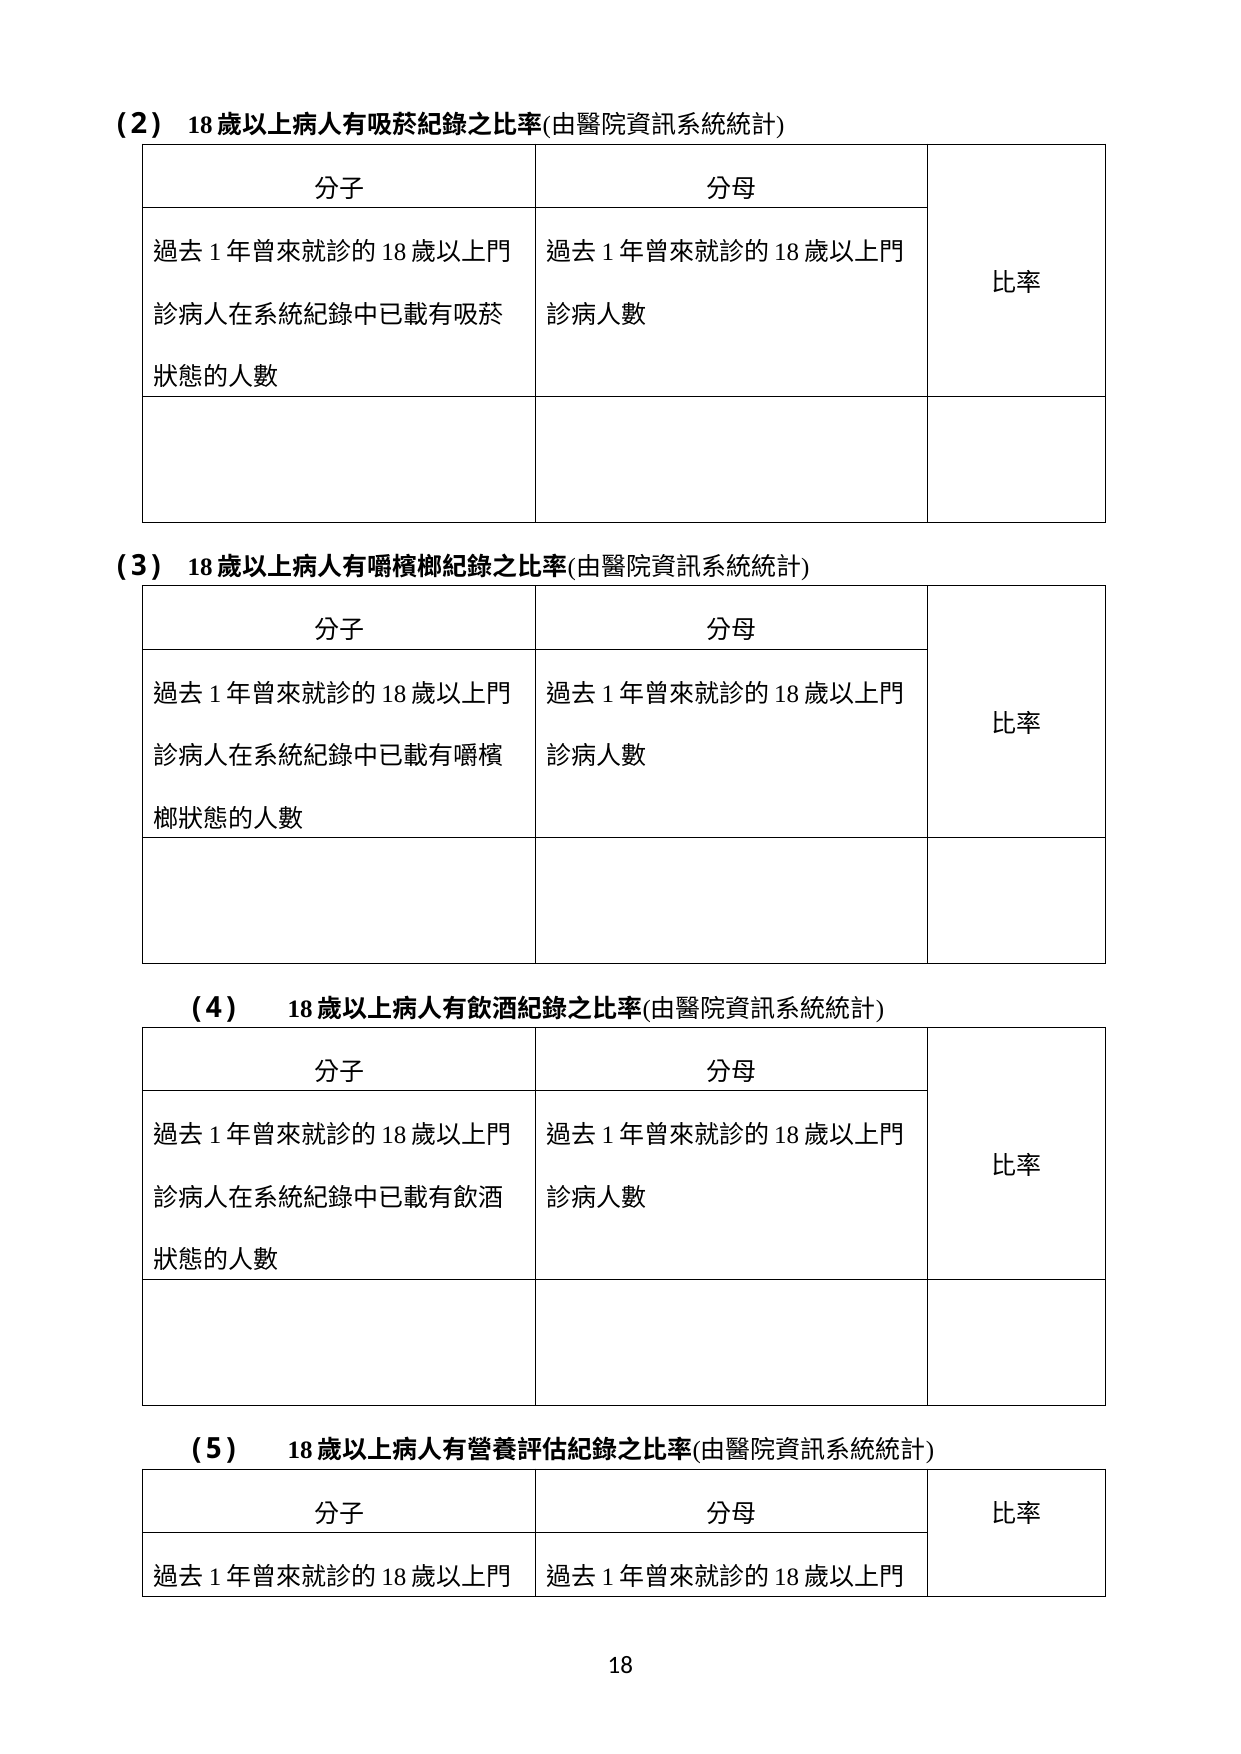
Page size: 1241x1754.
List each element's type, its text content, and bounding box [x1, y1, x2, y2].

list 18歲以上病人有飲酒紀錄之比率(由醫院資訊系統統計) [187, 964, 1165, 1027]
table_cell [536, 838, 927, 963]
table_header 分母 [536, 145, 927, 207]
table_header 比率 [928, 1470, 1105, 1596]
list 18歲以上病人有營養評估紀錄之比率(由醫院資訊系統統計) [187, 1406, 1165, 1468]
table_cell [928, 838, 1105, 963]
table_cell 過去1年曾來就診的18歲以上門診病人在系統紀錄中已載有嚼檳榔狀態的人數 [143, 650, 535, 837]
table_header 分子 [143, 586, 535, 649]
table_cell [536, 1280, 927, 1405]
table_cell [143, 1280, 535, 1405]
table_cell [143, 838, 535, 963]
table_cell 過去1年曾來就診的18歲以上門 [143, 1533, 535, 1596]
table_cell 過去1年曾來就診的18歲以上門診病人在系統紀錄中已載有吸菸狀態的人數 [143, 208, 535, 396]
table_header 分母 [536, 586, 927, 649]
table_header 比率 [928, 586, 1105, 837]
table_cell 過去1年曾來就診的18歲以上門診病人數 [536, 208, 927, 396]
table_header 分子 [143, 1028, 535, 1090]
list 18歲以上病人有嚼檳榔紀錄之比率(由醫院資訊系統統計) [112, 523, 1165, 585]
table_header 比率 [928, 145, 1105, 396]
table_header 分子 [143, 1470, 535, 1532]
table_header 分子 [143, 145, 535, 207]
table_cell [536, 397, 927, 522]
list 18歲以上病人有吸菸紀錄之比率(由醫院資訊系統統計) [112, 81, 1165, 143]
table_header 比率 [928, 1028, 1105, 1279]
table_cell 過去1年曾來就診的18歲以上門診病人在系統紀錄中已載有飲酒狀態的人數 [143, 1091, 535, 1279]
table_cell [928, 1280, 1105, 1405]
table_header 分母 [536, 1470, 927, 1532]
table_cell [143, 397, 535, 522]
table_cell 過去1年曾來就診的18歲以上門 [536, 1533, 927, 1596]
table_cell [928, 397, 1105, 522]
table_cell 過去1年曾來就診的18歲以上門診病人數 [536, 1091, 927, 1279]
table_cell 過去1年曾來就診的18歲以上門診病人數 [536, 650, 927, 837]
table_header 分母 [536, 1028, 927, 1090]
